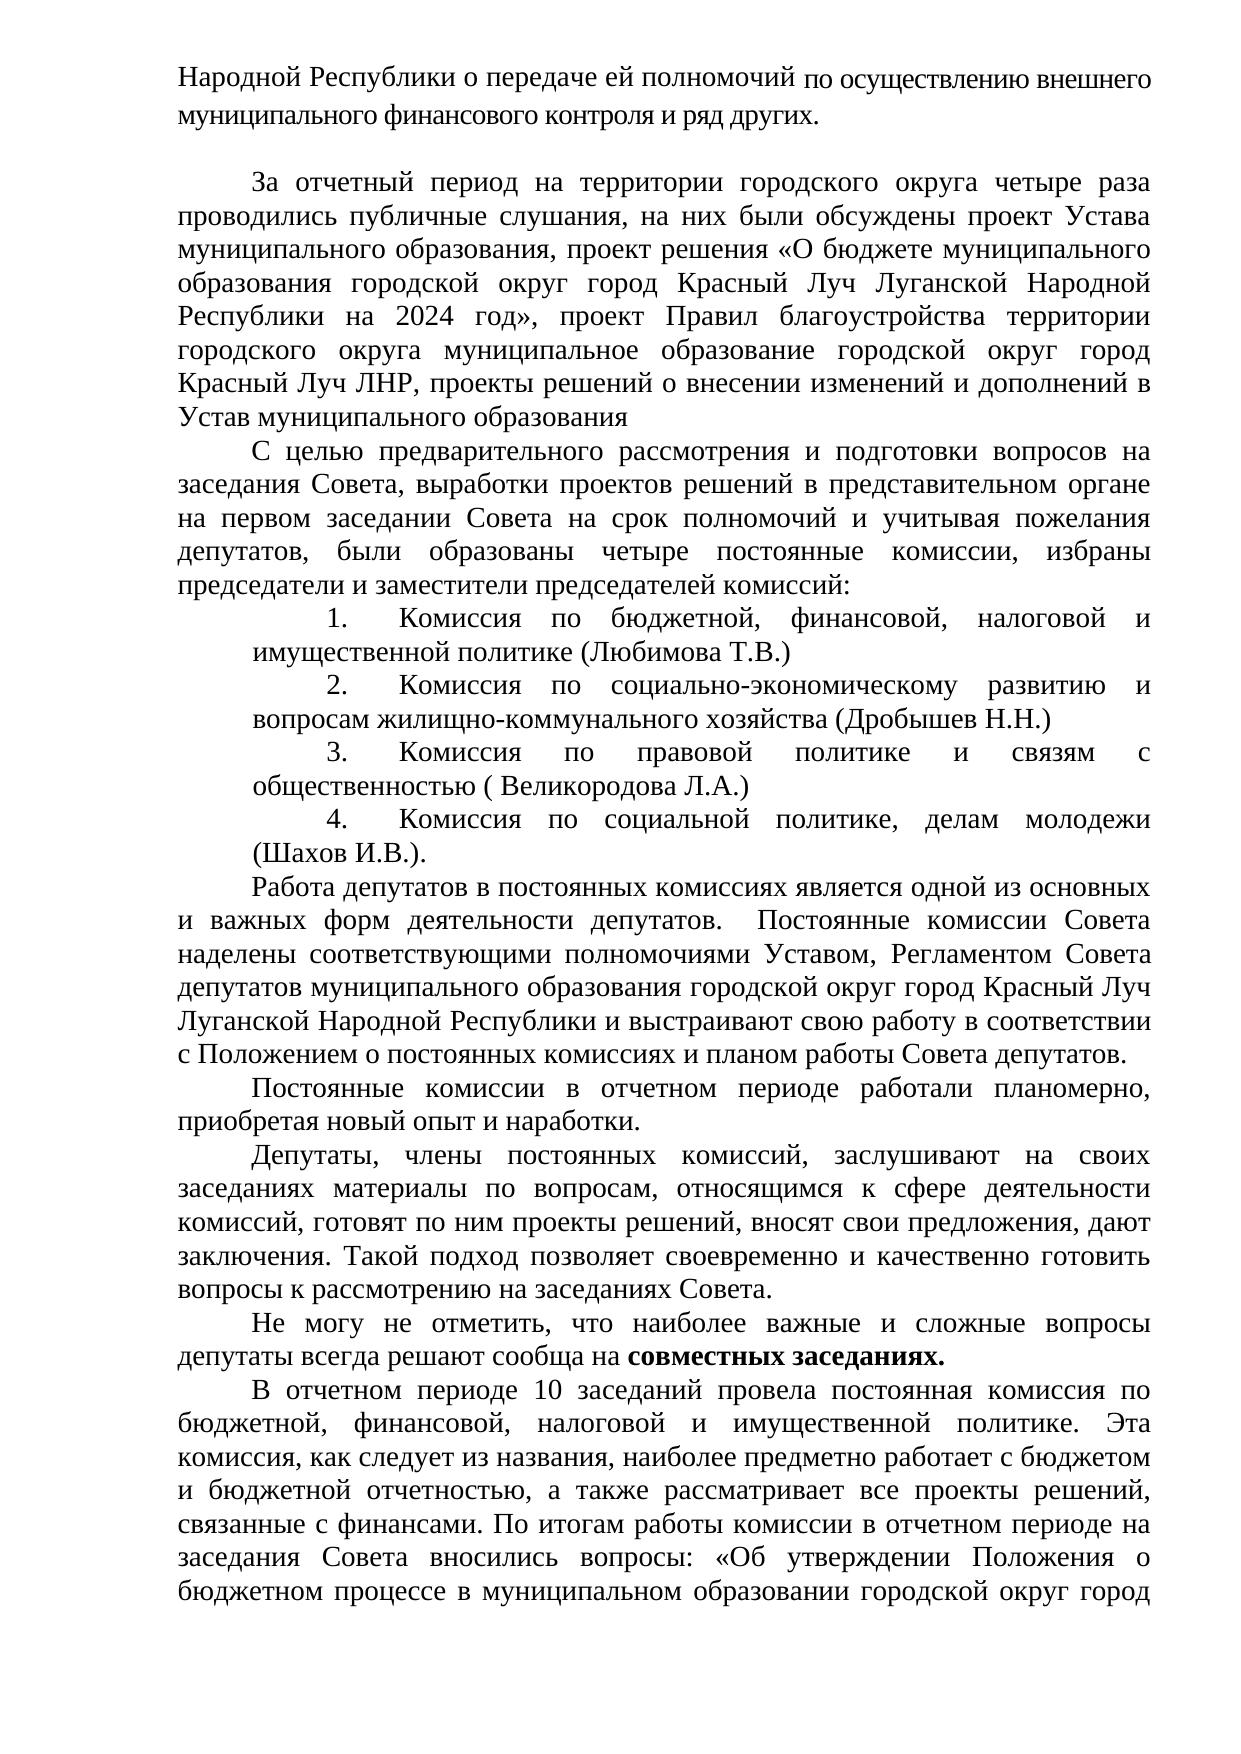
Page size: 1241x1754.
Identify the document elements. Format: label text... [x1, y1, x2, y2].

list Комиссия по социальной политике, делам молодежи (Шахов И.В.). [252, 802, 1152, 869]
text Депутаты, члены постоянных комиссий, заслушивают на своих заседаниях материалы по вопросам, относящимся к сфере деятельности комиссий, готовят по ним проекты решений, вносят свои предложения, дают заключения. Такой подход позволяет своевременно и качественно готовить вопросы к рассмотрению на заседаниях Совета. [177, 1137, 1152, 1305]
list Комиссия по бюджетной, финансовой, налоговой и имущественной политике (Любимова Т.В.) [252, 600, 1152, 667]
list Комиссия по социально-экономическому развитию и вопросам жилищно-коммунального хозяйства (Дробышев Н.Н.) [252, 667, 1152, 734]
list Комиссия по правовой политике и связям с общественностью ( Великородова Л.А.) [252, 734, 1152, 802]
text За отчетный период на территории городского округа четыре раза проводились публичные слушания, на них были обсуждены проект Устава муниципального образования, проект решения «О бюджете муниципального образования городской округ город Красный Луч Луганской Народной Республики на 2024 год», проект Правил благоустройства территории городского округа муниципальное образование городской округ город Красный Луч ЛНР, проекты решений о внесении изменений и дополнений в Устав муниципального образования [177, 164, 1152, 433]
text Народной Республики о передаче ей полномочий по осуществлению внешнего муниципального финансового контроля и ряд других. [177, 59, 1152, 131]
text С целью предварительного рассмотрения и подготовки вопросов на заседания Совета, выработки проектов решений в представительном органе на первом заседании Совета на срок полномочий и учитывая пожелания депутатов, были образованы четыре постоянные комиссии, избраны председатели и заместители председателей комиссий: [177, 433, 1152, 600]
text Постоянные комиссии в отчетном периоде работали планомерно, приобретая новый опыт и наработки. [177, 1070, 1152, 1137]
text Работа депутатов в постоянных комиссиях является одной из основных и важных форм деятельности депутатов. Постоянные комиссии Совета наделены соответствующими полномочиями Уставом, Регламентом Совета депутатов муниципального образования городской округ город Красный Луч Луганской Народной Республики и выстраивают свою работу в соответствии с Положением о постоянных комиссиях и планом работы Совета депутатов. [177, 869, 1152, 1070]
text Не могу не отметить, что наиболее важные и сложные вопросы депутаты всегда решают сообща на совместных заседаниях. [177, 1305, 1152, 1372]
text В отчетном периоде 10 заседаний провела постоянная комиссия по бюджетной, финансовой, налоговой и имущественной политике. Эта комиссия, как следует из названия, наиболее предметно работает с бюджетом и бюджетной отчетностью, а также рассматривает все проекты решений, связанные с финансами. По итогам работы комиссии в отчетном периоде на заседания Совета вносились вопросы: «Об утверждении Положения о бюджетном процессе в муниципальном образовании городской округ город [177, 1372, 1152, 1607]
